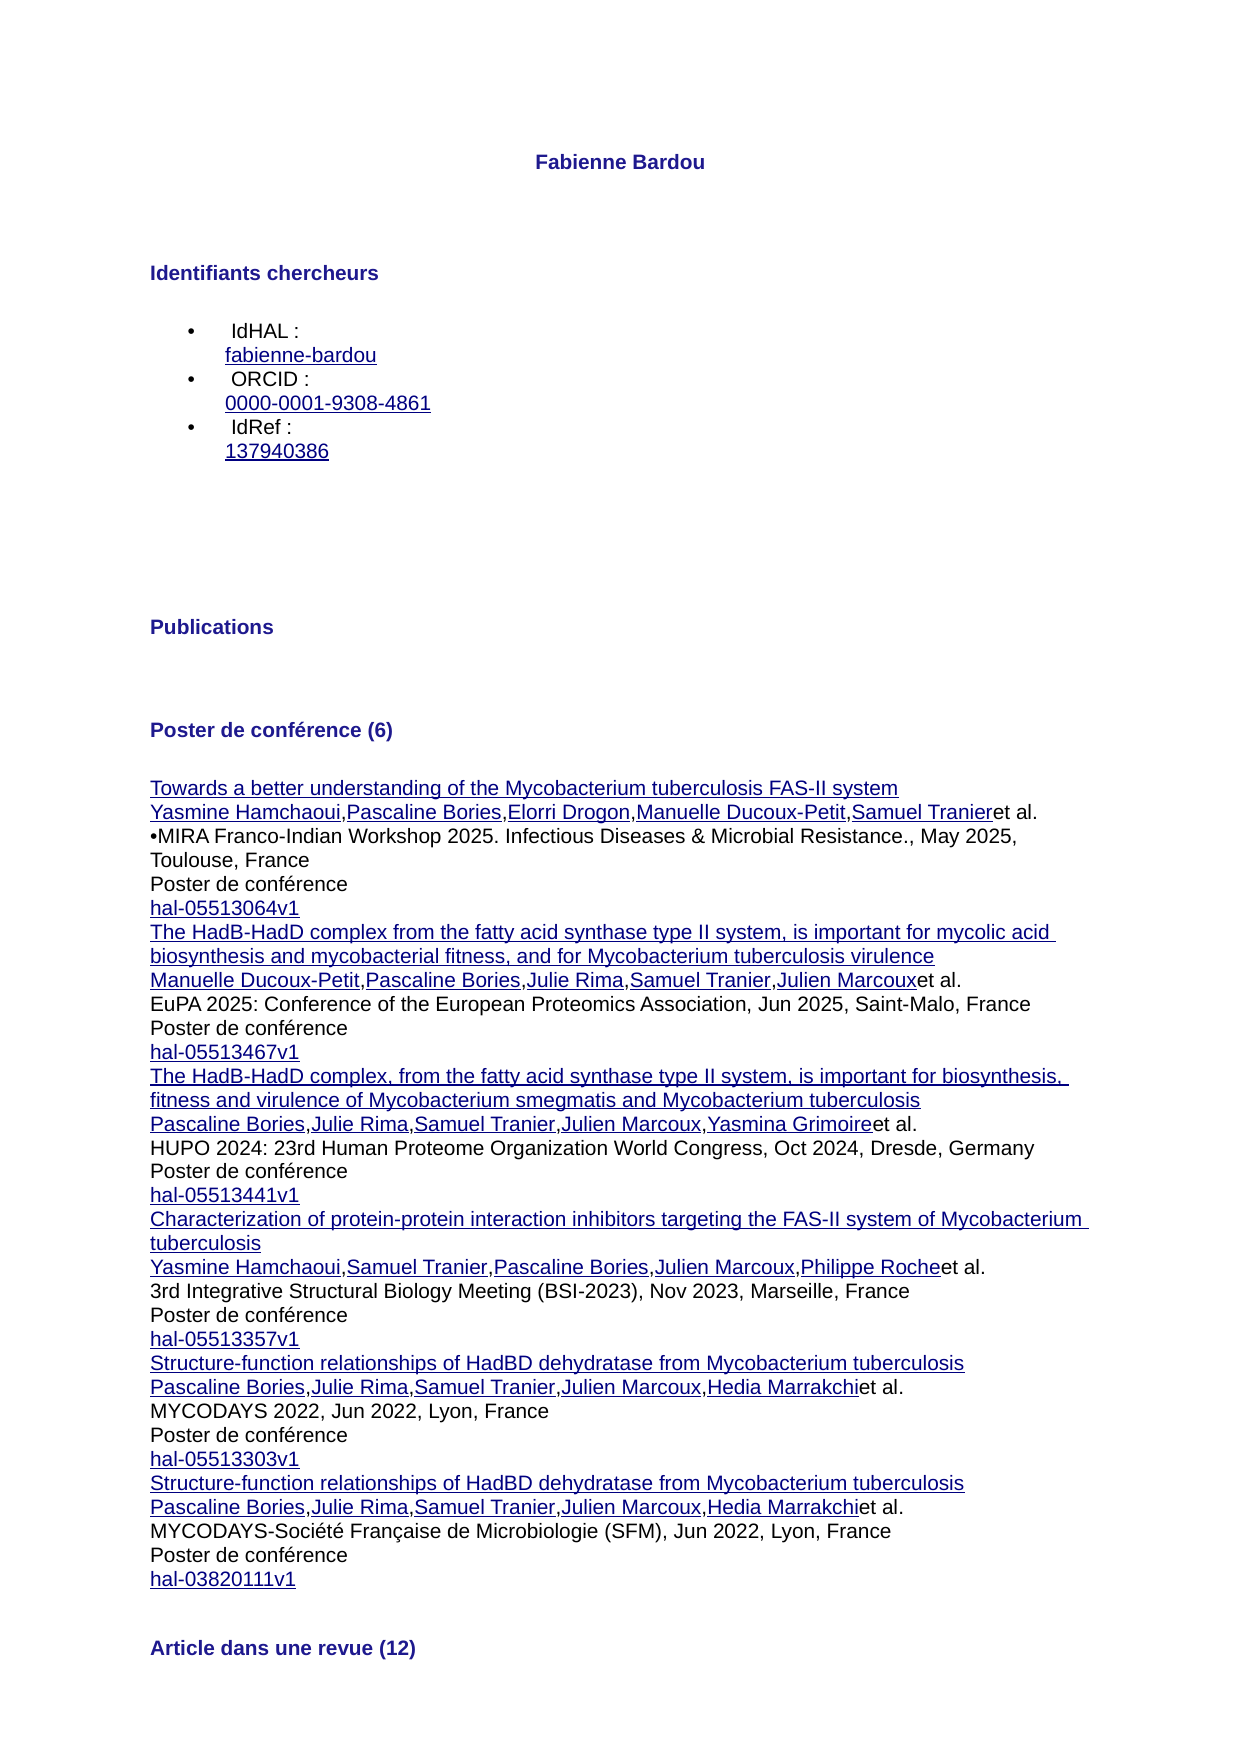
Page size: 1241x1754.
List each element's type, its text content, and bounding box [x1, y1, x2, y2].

table_cell The HadB-HadD complex from the fatty acid synthase type II system, is important for mycolic acid biosynthesis and mycobacterial fitness, and for Mycobacterium tuberculosis virulence Manuelle Ducoux-Petit,Pascaline Bories,Julie Rima,Samuel Tranier,Julien Marcouxet al. EuPA 2025: Conference of the European Proteomics Association, Jun 2025, Saint-Malo, France Poster de conférence hal-05513467v1 [150, 920, 1090, 1063]
table_cell Structure-function relationships of HadBD dehydratase from Mycobacterium tuberculosis Pascaline Bories,Julie Rima,Samuel Tranier,Julien Marcoux,Hedia Marrakchiet al. MYCODAYS-Société Française de Microbiologie (SFM), Jun 2022, Lyon, France Poster de conférence hal-03820111v1 [150, 1471, 1090, 1591]
subtitle Article dans une revue (12) [150, 1635, 1090, 1659]
subtitle Identifiants chercheurs [150, 260, 1090, 284]
table_cell Characterization of protein-protein interaction inhibitors targeting the FAS-II system of Mycobacterium tuberculosis Yasmine Hamchaoui,Samuel Tranier,Pascaline Bories,Julien Marcoux,Philippe Rocheet al. 3rd Integrative Structural Biology Meeting (BSI-2023), Nov 2023, Marseille, France Poster de conférence hal-05513357v1 [150, 1207, 1090, 1351]
subtitle Poster de conférence (6) [150, 718, 1090, 742]
table_cell Structure-function relationships of HadBD dehydratase from Mycobacterium tuberculosis Pascaline Bories,Julie Rima,Samuel Tranier,Julien Marcoux,Hedia Marrakchiet al. MYCODAYS 2022, Jun 2022, Lyon, France Poster de conférence hal-05513303v1 [150, 1351, 1090, 1471]
subtitle Publications [150, 614, 1090, 638]
list ORCID : [187, 367, 1090, 391]
list IdHAL : [187, 319, 1090, 343]
list fabienne-bardou [187, 343, 1090, 367]
table_header Towards a better understanding of the Mycobacterium tuberculosis FAS-II system Yasmine Hamchaoui,Pascaline Bories,Elorri Drogon,Manuelle Ducoux-Petit,Samuel Tranieret al. •MIRA Franco-Indian Workshop 2025. Infectious Diseases & Microbial Resistance., May 2025, Toulouse, France Poster de conférence hal-05513064v1 [150, 776, 1090, 920]
list 0000-0001-9308-4861 [187, 391, 1090, 414]
list IdRef : [187, 414, 1090, 438]
table_cell The HadB-HadD complex, from the fatty acid synthase type II system, is important for biosynthesis, fitness and virulence of Mycobacterium smegmatis and Mycobacterium tuberculosis Pascaline Bories,Julie Rima,Samuel Tranier,Julien Marcoux,Yasmina Grimoireet al. HUPO 2024: 23rd Human Proteome Organization World Congress, Oct 2024, Dresde, Germany Poster de conférence hal-05513441v1 [150, 1064, 1090, 1207]
subtitle Fabienne Bardou [150, 150, 1090, 174]
list 137940386 [187, 438, 1090, 462]
